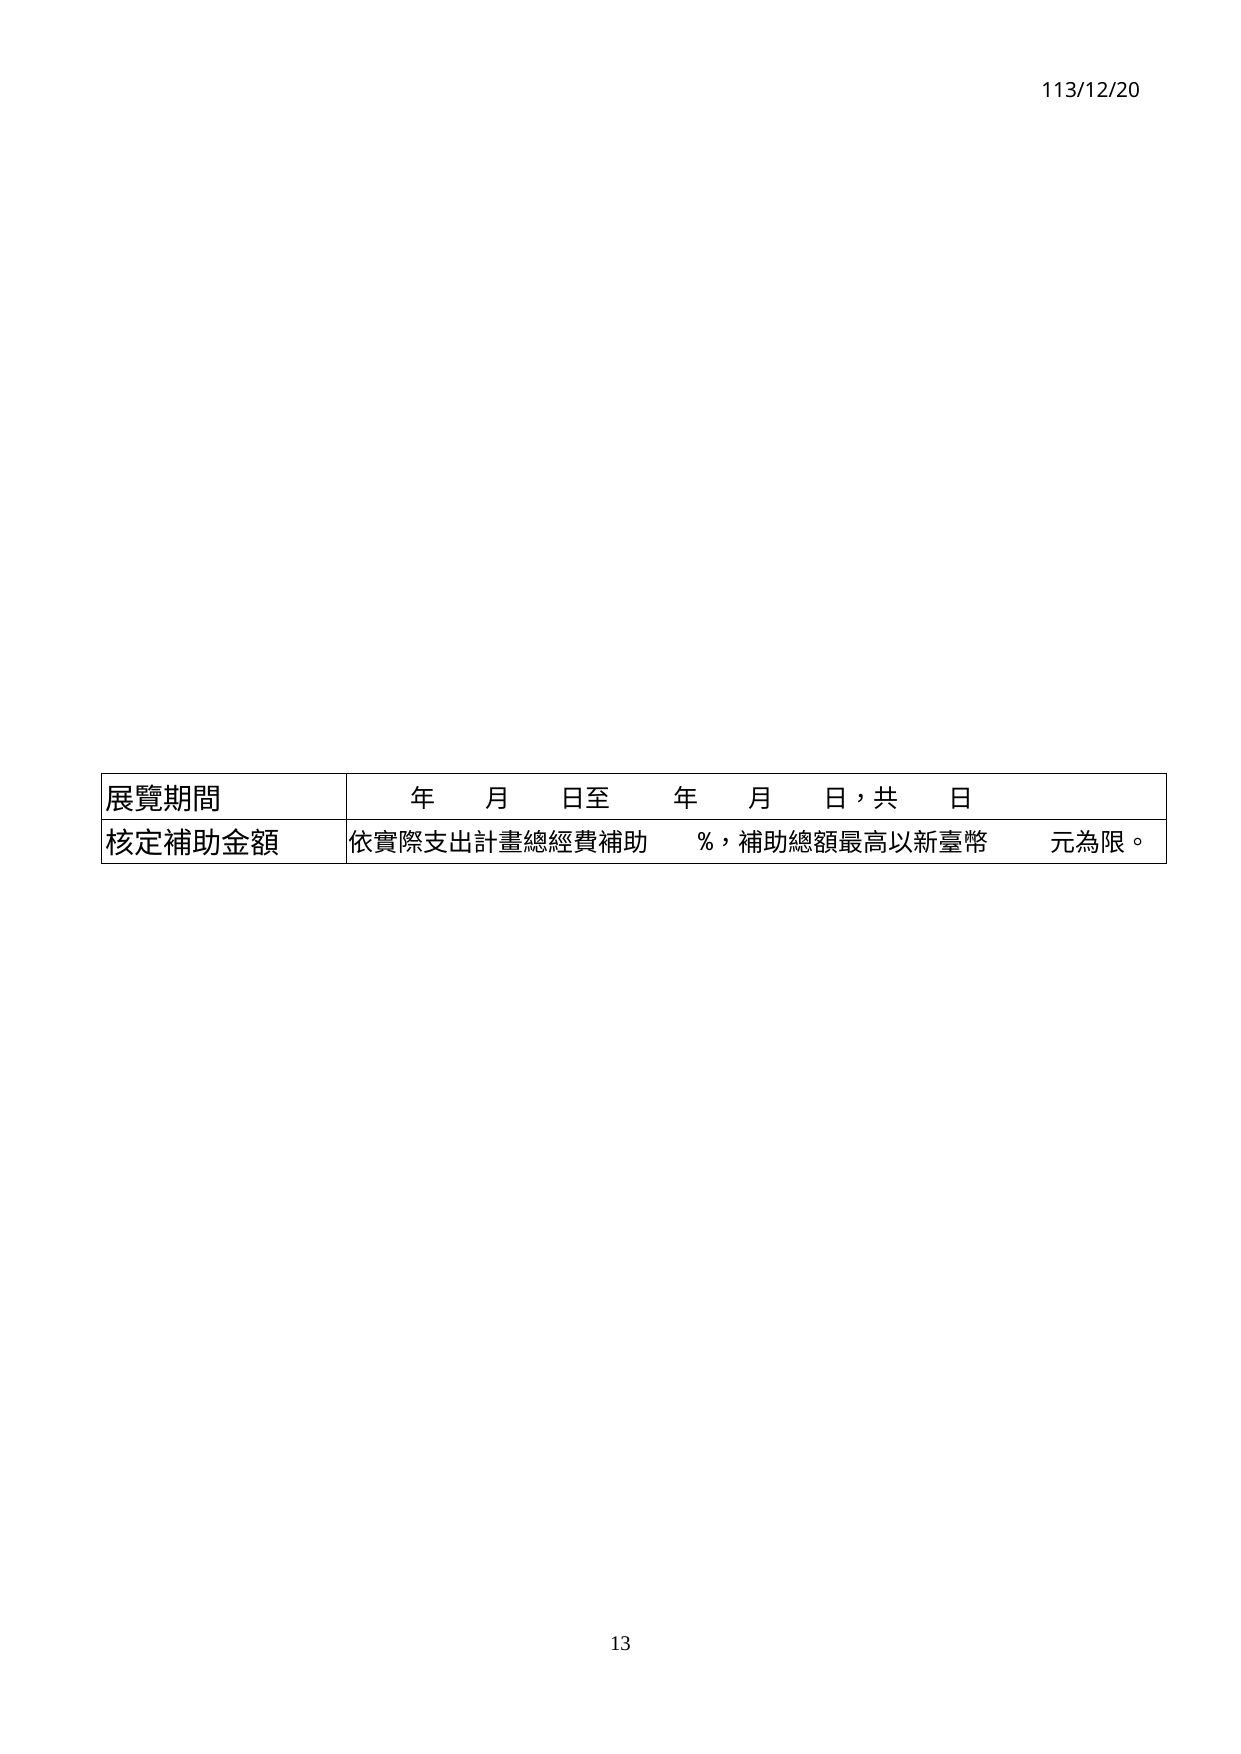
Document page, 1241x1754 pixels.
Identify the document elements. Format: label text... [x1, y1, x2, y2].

table_cell 依實際支出計畫總經費補助 %，補助總額最高以新臺幣 元為限。 [347, 820, 1166, 863]
table_cell 核定補助金額 [102, 820, 346, 863]
table_cell 年 月 日至 年 月 日，共 日 [347, 774, 1166, 818]
table_cell 展覽期間 [102, 774, 346, 818]
